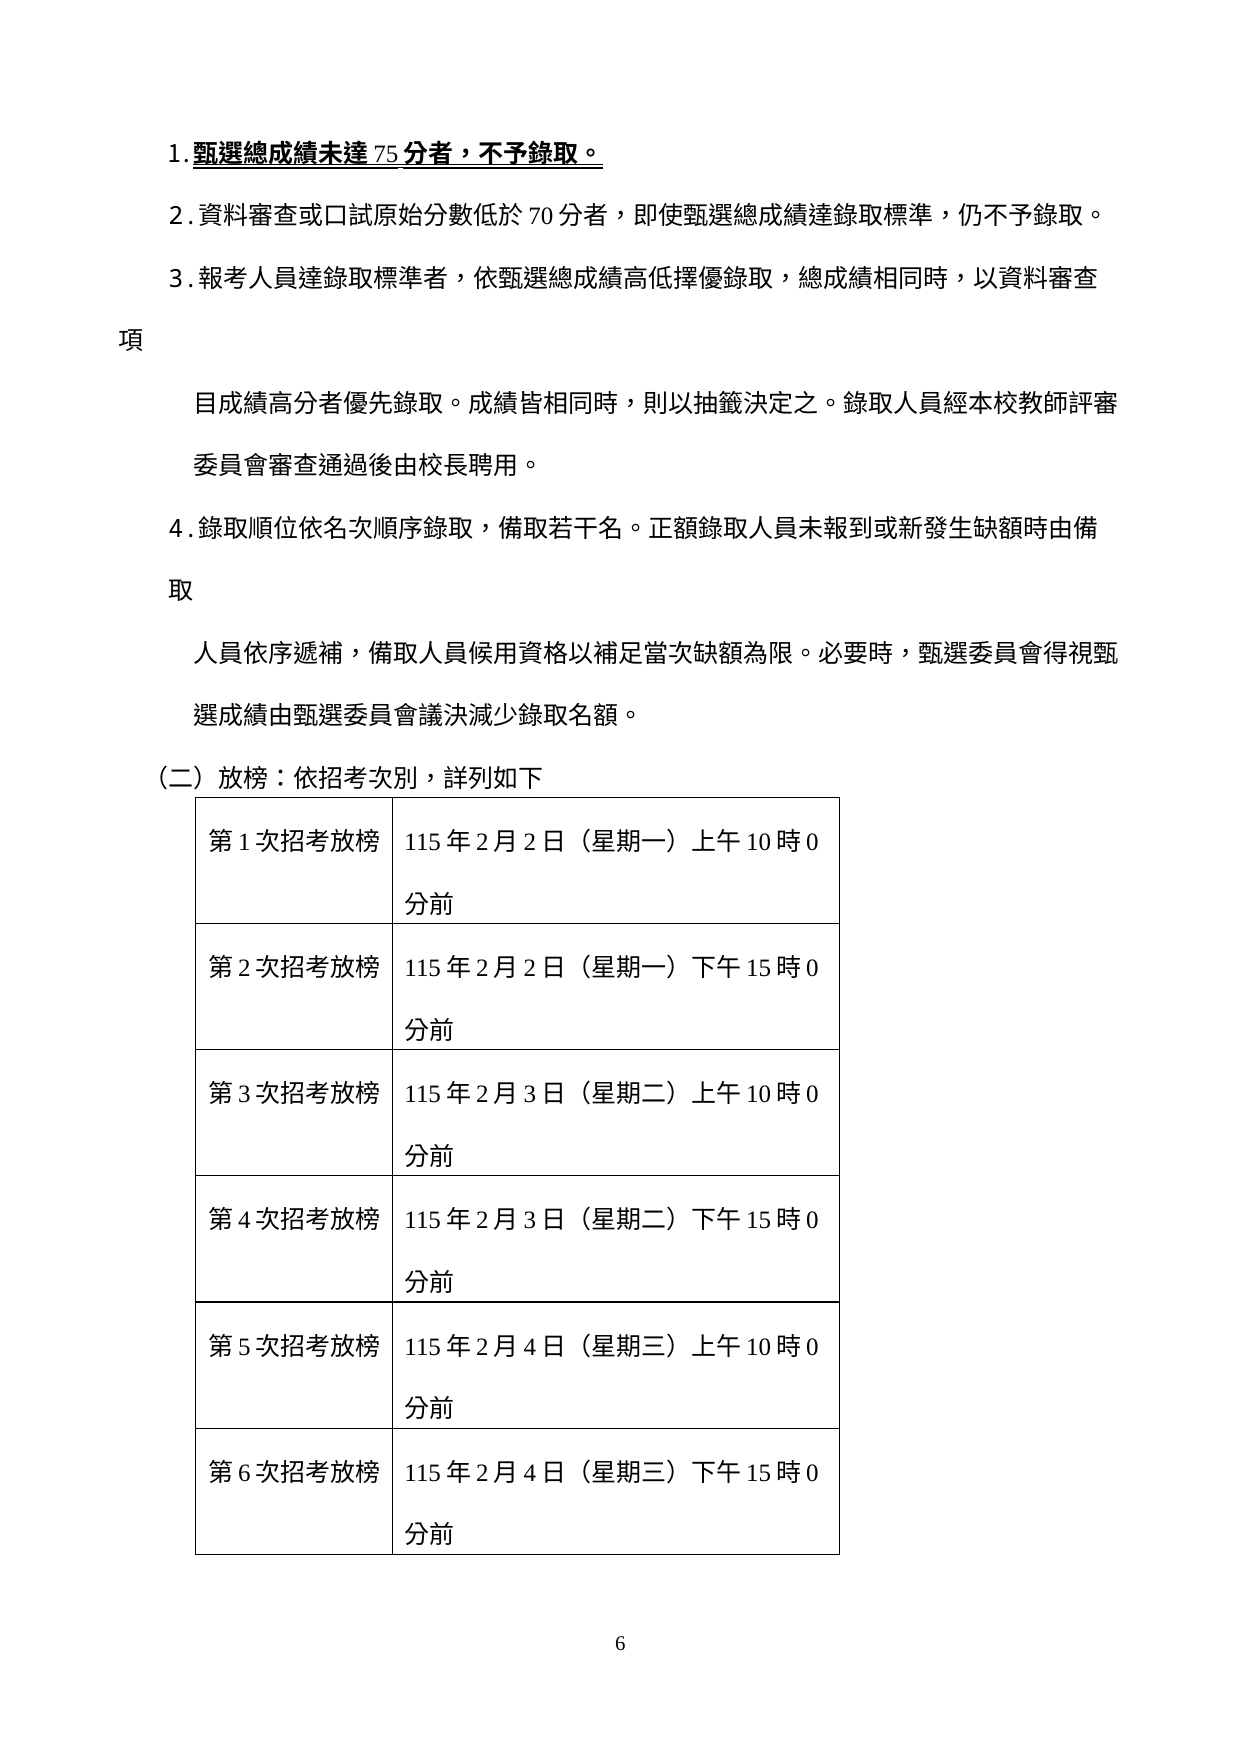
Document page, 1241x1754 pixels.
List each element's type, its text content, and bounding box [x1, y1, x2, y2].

table_cell 115年2月2日（星期一）下午15時0分前 [393, 924, 839, 1049]
text 2.資料審查或口試原始分數低於70分者，即使甄選總成績達錄取標準，仍不予錄取。 [118, 172, 1122, 235]
table_cell 第2次招考放榜 [196, 924, 392, 1049]
text 1.甄選總成績未達75分者，不予錄取。 [168, 110, 1122, 172]
table_cell 第5次招考放榜 [196, 1303, 392, 1427]
table_cell 115年2月3日（星期二）上午10時0分前 [393, 1050, 839, 1175]
table_header 115年2月2日（星期一）上午10時0分前 [393, 798, 839, 923]
text 目成績高分者優先錄取。成績皆相同時，則以抽籤決定之。錄取人員經本校教師評審 [143, 360, 1122, 422]
table_cell 第4次招考放榜 [196, 1176, 392, 1301]
table_cell 115年2月4日（星期三）上午10時0分前 [393, 1303, 839, 1427]
table_cell 第6次招考放榜 [196, 1429, 392, 1553]
table_cell 第3次招考放榜 [196, 1050, 392, 1175]
text 委員會審查通過後由校長聘用。 [143, 422, 1122, 485]
table_header 第1次招考放榜 [196, 798, 392, 923]
text （二）放榜：依招考次別，詳列如下 [143, 735, 1122, 797]
text 3.報考人員達錄取標準者，依甄選總成績高低擇優錄取，總成績相同時，以資料審查項 [118, 235, 1122, 360]
text 人員依序遞補，備取人員候用資格以補足當次缺額為限。必要時，甄選委員會得視甄選成績由甄選委員會議決減少錄取名額。 [193, 610, 1122, 735]
text 4.錄取順位依名次順序錄取，備取若干名。正額錄取人員未報到或新發生缺額時由備取 [168, 485, 1122, 610]
table_cell 115年2月3日（星期二）下午15時0分前 [393, 1176, 839, 1301]
table_cell 115年2月4日（星期三）下午15時0分前 [393, 1429, 839, 1553]
